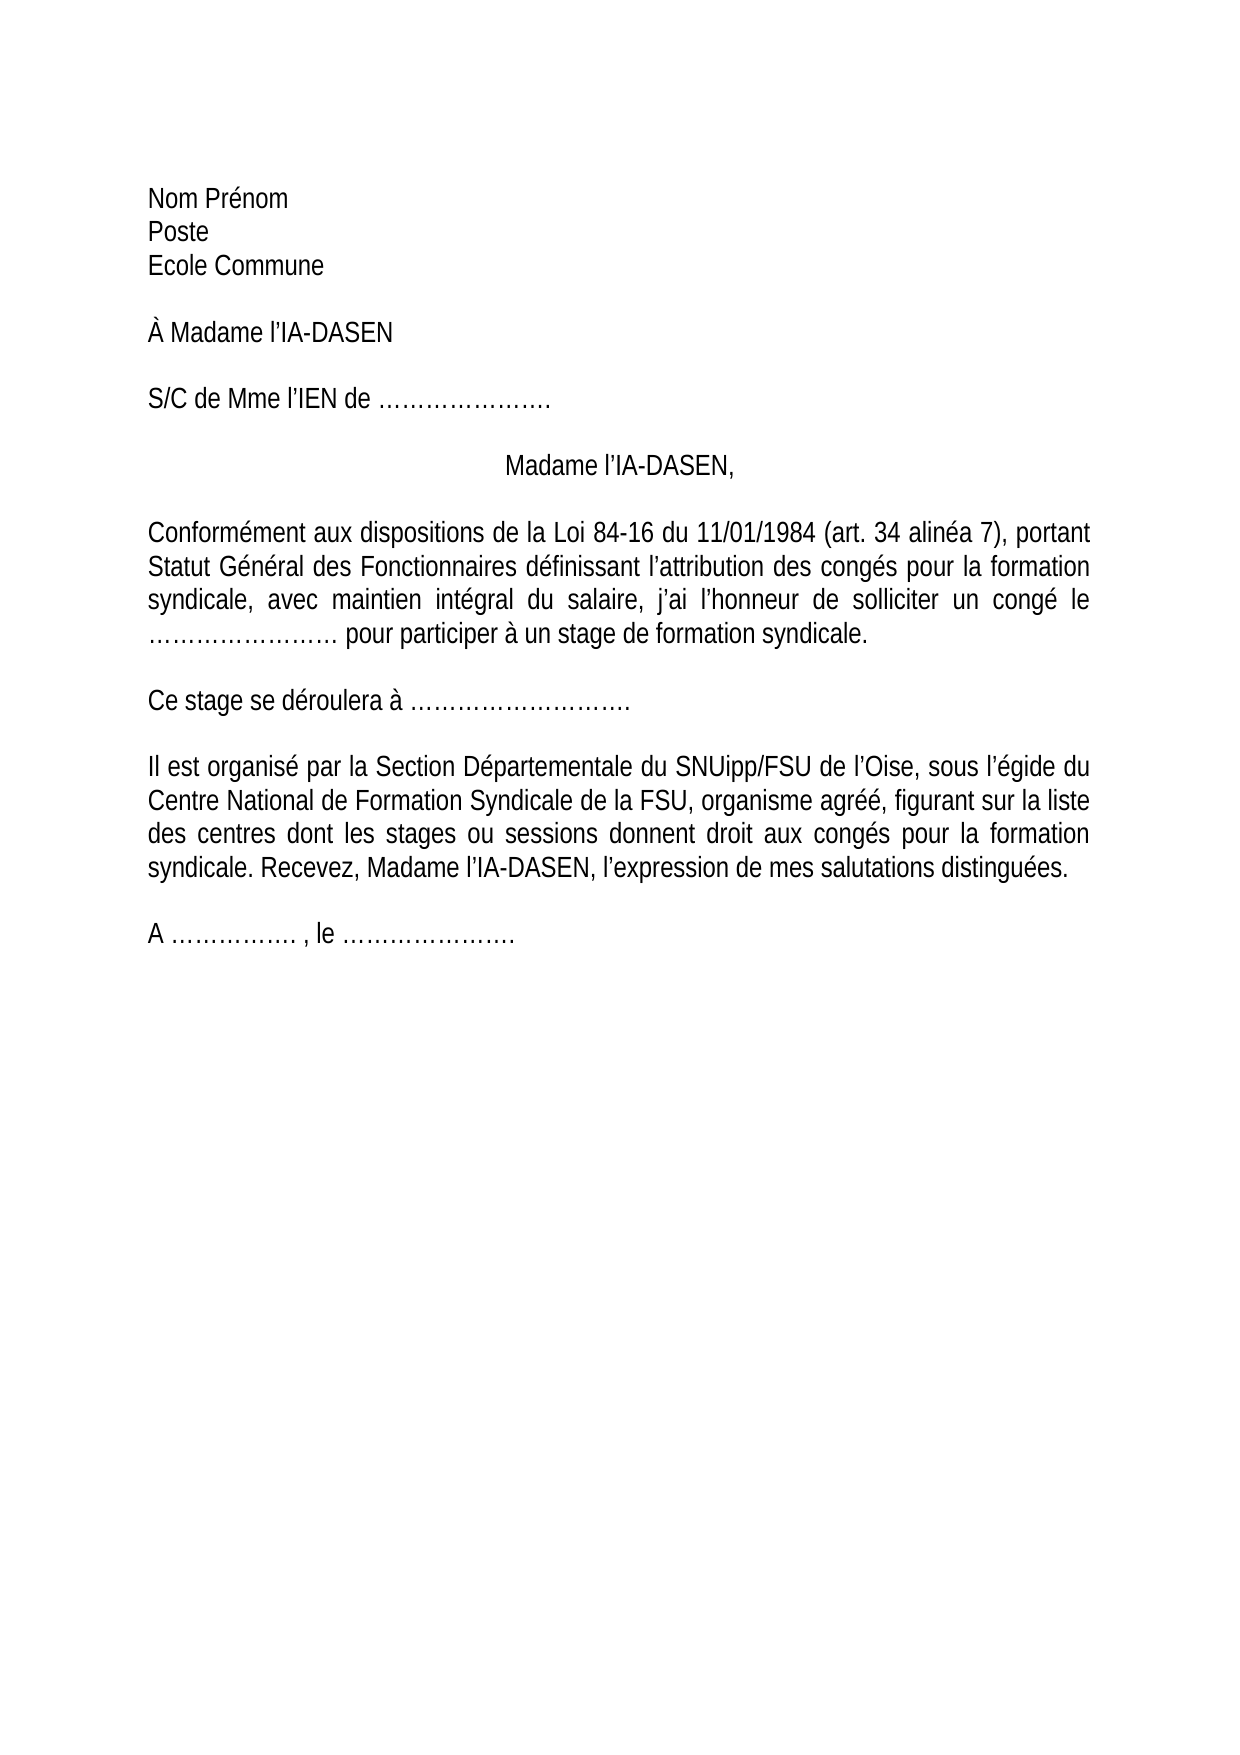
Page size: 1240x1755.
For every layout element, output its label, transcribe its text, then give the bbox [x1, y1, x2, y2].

text Il est organisé par la Section Départementale du SNUipp/FSU de l’Oise, sous l’égide du Centre National de Formation Syndicale de la FSU, organisme agréé, figurant sur la liste des centres dont les stages ou sessions donnent droit aux congés pour la formation syndicale. Recevez, Madame l’IA-DASEN, l’expression de mes salutations distinguées. [148, 749, 1092, 883]
text Nom Prénom [148, 181, 1092, 214]
text Madame l’IA-DASEN, [148, 448, 1092, 482]
text À Madame l’IA-DASEN [148, 315, 1092, 348]
text A ……………. , le …………………. [148, 917, 1092, 950]
text Conformément aux dispositions de la Loi 84-16 du 11/01/1984 (art. 34 alinéa 7), portant Statut Général des Fonctionnaires définissant l’attribution des congés pour la formation syndicale, avec maintien intégral du salaire, j’ai l’honneur de solliciter un congé le …………………… pour participer à un stage de formation syndicale. [148, 515, 1092, 649]
text S/C de Mme l’IEN de …………………. [148, 382, 1092, 415]
text Poste [148, 214, 1092, 248]
text Ce stage se déroulera à ………………………. [148, 683, 1092, 716]
text Ecole Commune [148, 248, 1092, 281]
